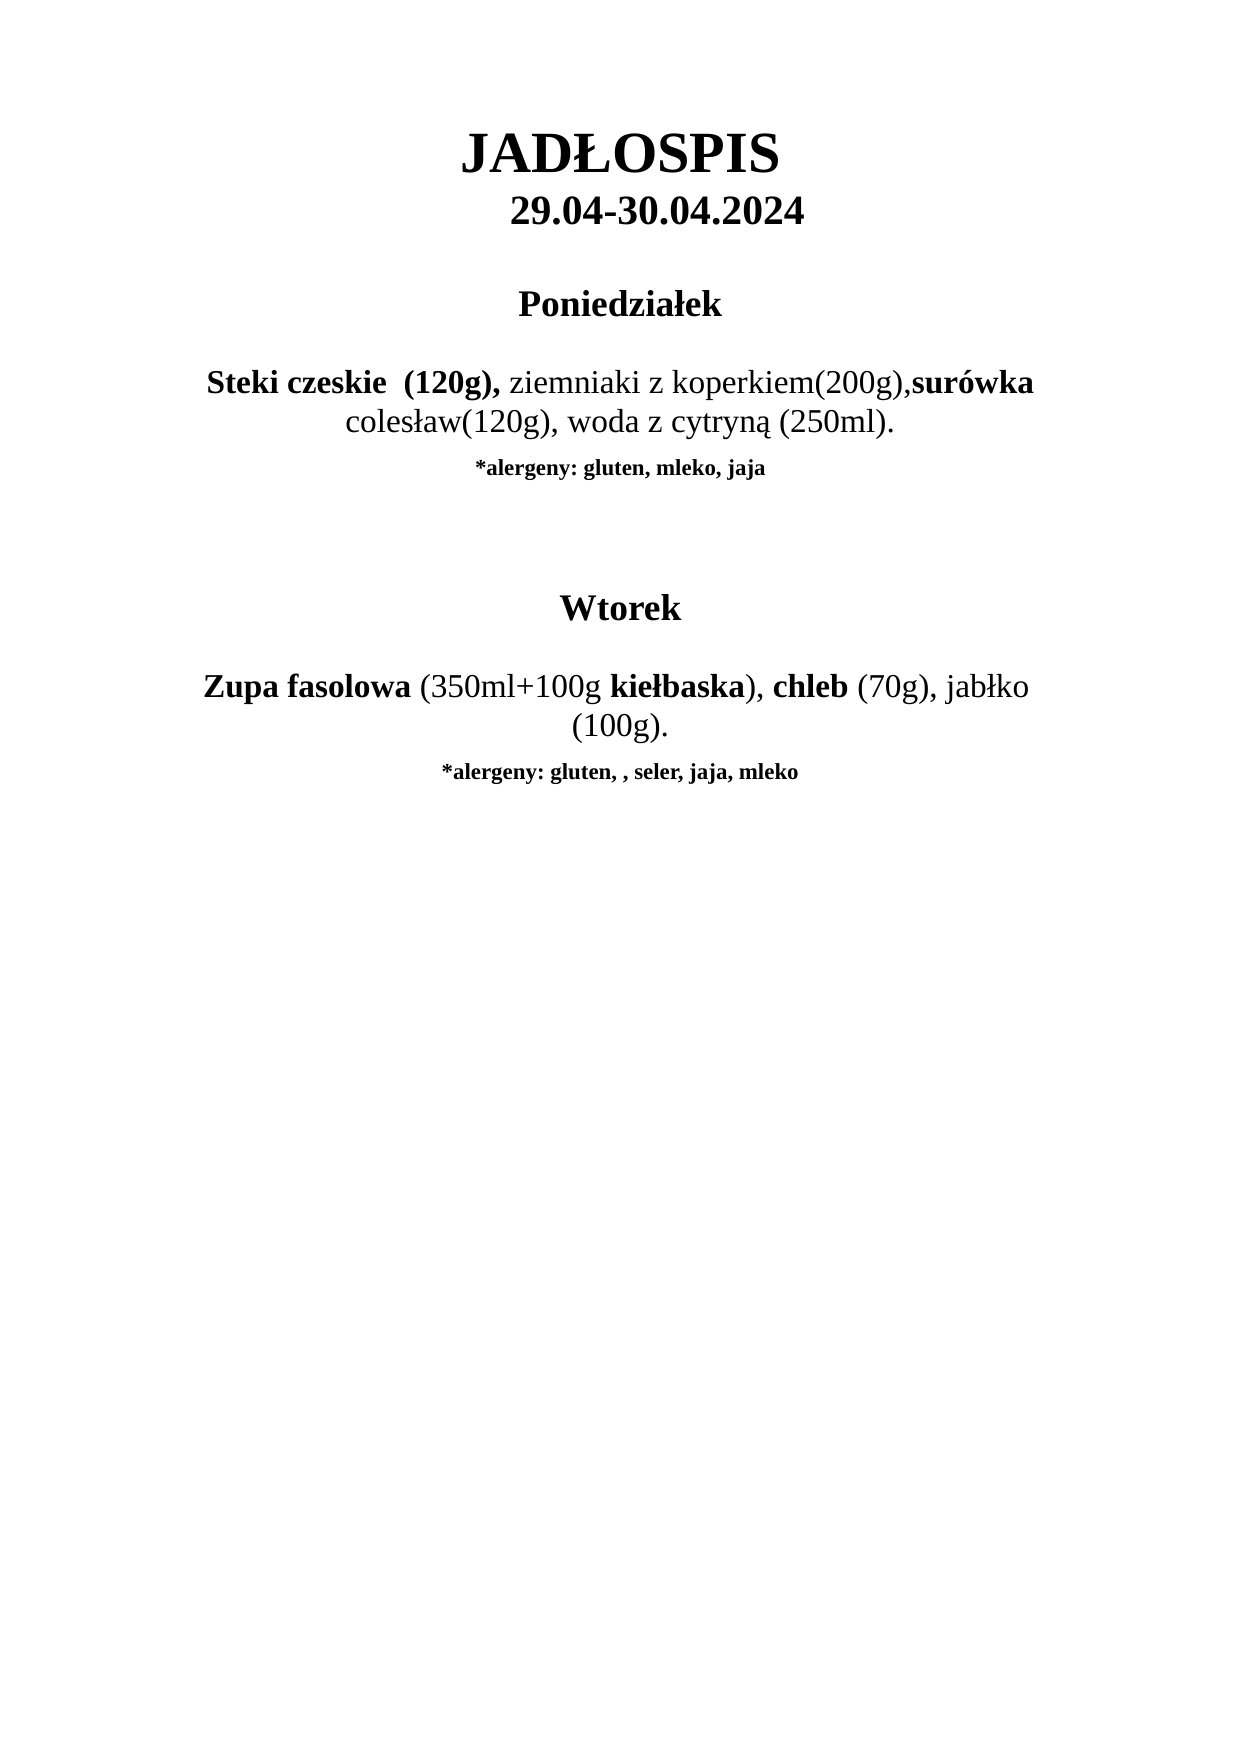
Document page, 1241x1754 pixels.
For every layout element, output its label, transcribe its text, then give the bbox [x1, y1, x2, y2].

text Wtorek [118, 585, 1122, 628]
text Zupa fasolowa (350ml+100g kiełbaska), chleb (70g), jabłko [118, 667, 1122, 705]
text Steki czeskie (120g), ziemniaki z koperkiem(200g),surówka colesław(120g), woda z cytryną (250ml). [118, 362, 1122, 439]
text JADŁOSPIS [118, 118, 1122, 185]
text Poniedziałek [118, 281, 1122, 324]
text *alergeny: gluten, , seler, jaja, mleko [118, 758, 1122, 784]
text (100g). [118, 705, 1122, 743]
text *alergeny: gluten, mleko, jaja [118, 453, 1122, 480]
text 29.04-30.04.2024 [118, 185, 1122, 233]
